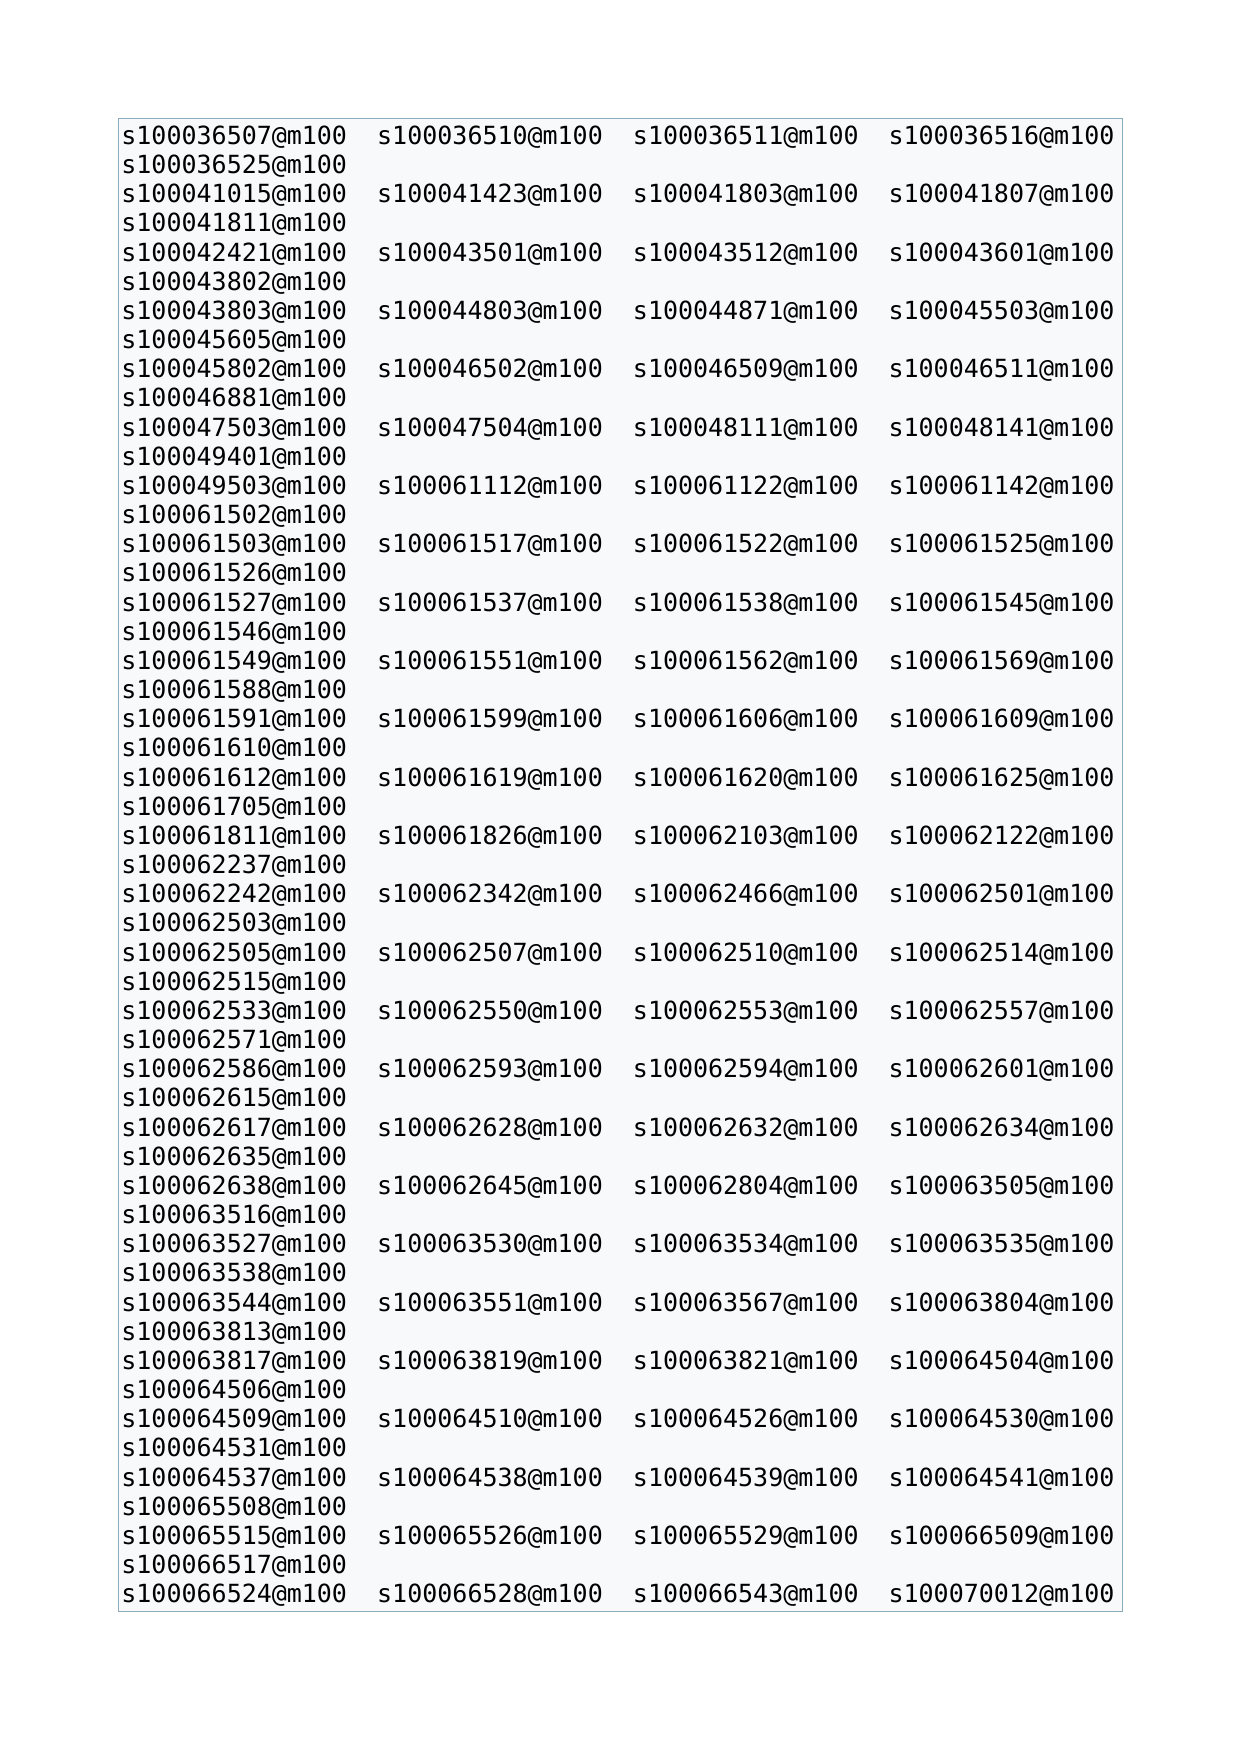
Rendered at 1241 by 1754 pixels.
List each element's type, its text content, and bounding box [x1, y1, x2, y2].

text s100036507@m100 s100036510@m100 s100036511@m100 s100036516@m100 s100036525@m100 s100041015@m100 s100041423@m100 s100041803@m100 s100041807@m100 s100041811@m100 s100042421@m100 s100043501@m100 s100043512@m100 s100043601@m100 s100043802@m100 s100043803@m100 s100044803@m100 s100044871@m100 s100045503@m100 s100045605@m100 s100045802@m100 s100046502@m100 s100046509@m100 s100046511@m100 s100046881@m100 s100047503@m100 s100047504@m100 s100048111@m100 s100048141@m100 s100049401@m100 s100049503@m100 s100061112@m100 s100061122@m100 s100061142@m100 s100061502@m100 s100061503@m100 s100061517@m100 s100061522@m100 s100061525@m100 s100061526@m100 s100061527@m100 s100061537@m100 s100061538@m100 s100061545@m100 s100061546@m100 s100061549@m100 s100061551@m100 s100061562@m100 s100061569@m100 s100061588@m100 s100061591@m100 s100061599@m100 s100061606@m100 s100061609@m100 s100061610@m100 s100061612@m100 s100061619@m100 s100061620@m100 s100061625@m100 s100061705@m100 s100061811@m100 s100061826@m100 s100062103@m100 s100062122@m100 s100062237@m100 s100062242@m100 s100062342@m100 s100062466@m100 s100062501@m100 s100062503@m100 s100062505@m100 s100062507@m100 s100062510@m100 s100062514@m100 s100062515@m100 s100062533@m100 s100062550@m100 s100062553@m100 s100062557@m100 s100062571@m100 s100062586@m100 s100062593@m100 s100062594@m100 s100062601@m100 s100062615@m100 s100062617@m100 s100062628@m100 s100062632@m100 s100062634@m100 s100062635@m100 s100062638@m100 s100062645@m100 s100062804@m100 s100063505@m100 s100063516@m100 s100063527@m100 s100063530@m100 s100063534@m100 s100063535@m100 s100063538@m100 s100063544@m100 s100063551@m100 s100063567@m100 s100063804@m100 s100063813@m100 s100063817@m100 s100063819@m100 s100063821@m100 s100064504@m100 s100064506@m100 s100064509@m100 s100064510@m100 s100064526@m100 s100064530@m100 s100064531@m100 s100064537@m100 s100064538@m100 s100064539@m100 s100064541@m100 s100065508@m100 s100065515@m100 s100065526@m100 s100065529@m100 s100066509@m100 s100066517@m100 s100066524@m100 s100066528@m100 s100066543@m100 s100070012@m100 [119, 119, 1122, 1611]
